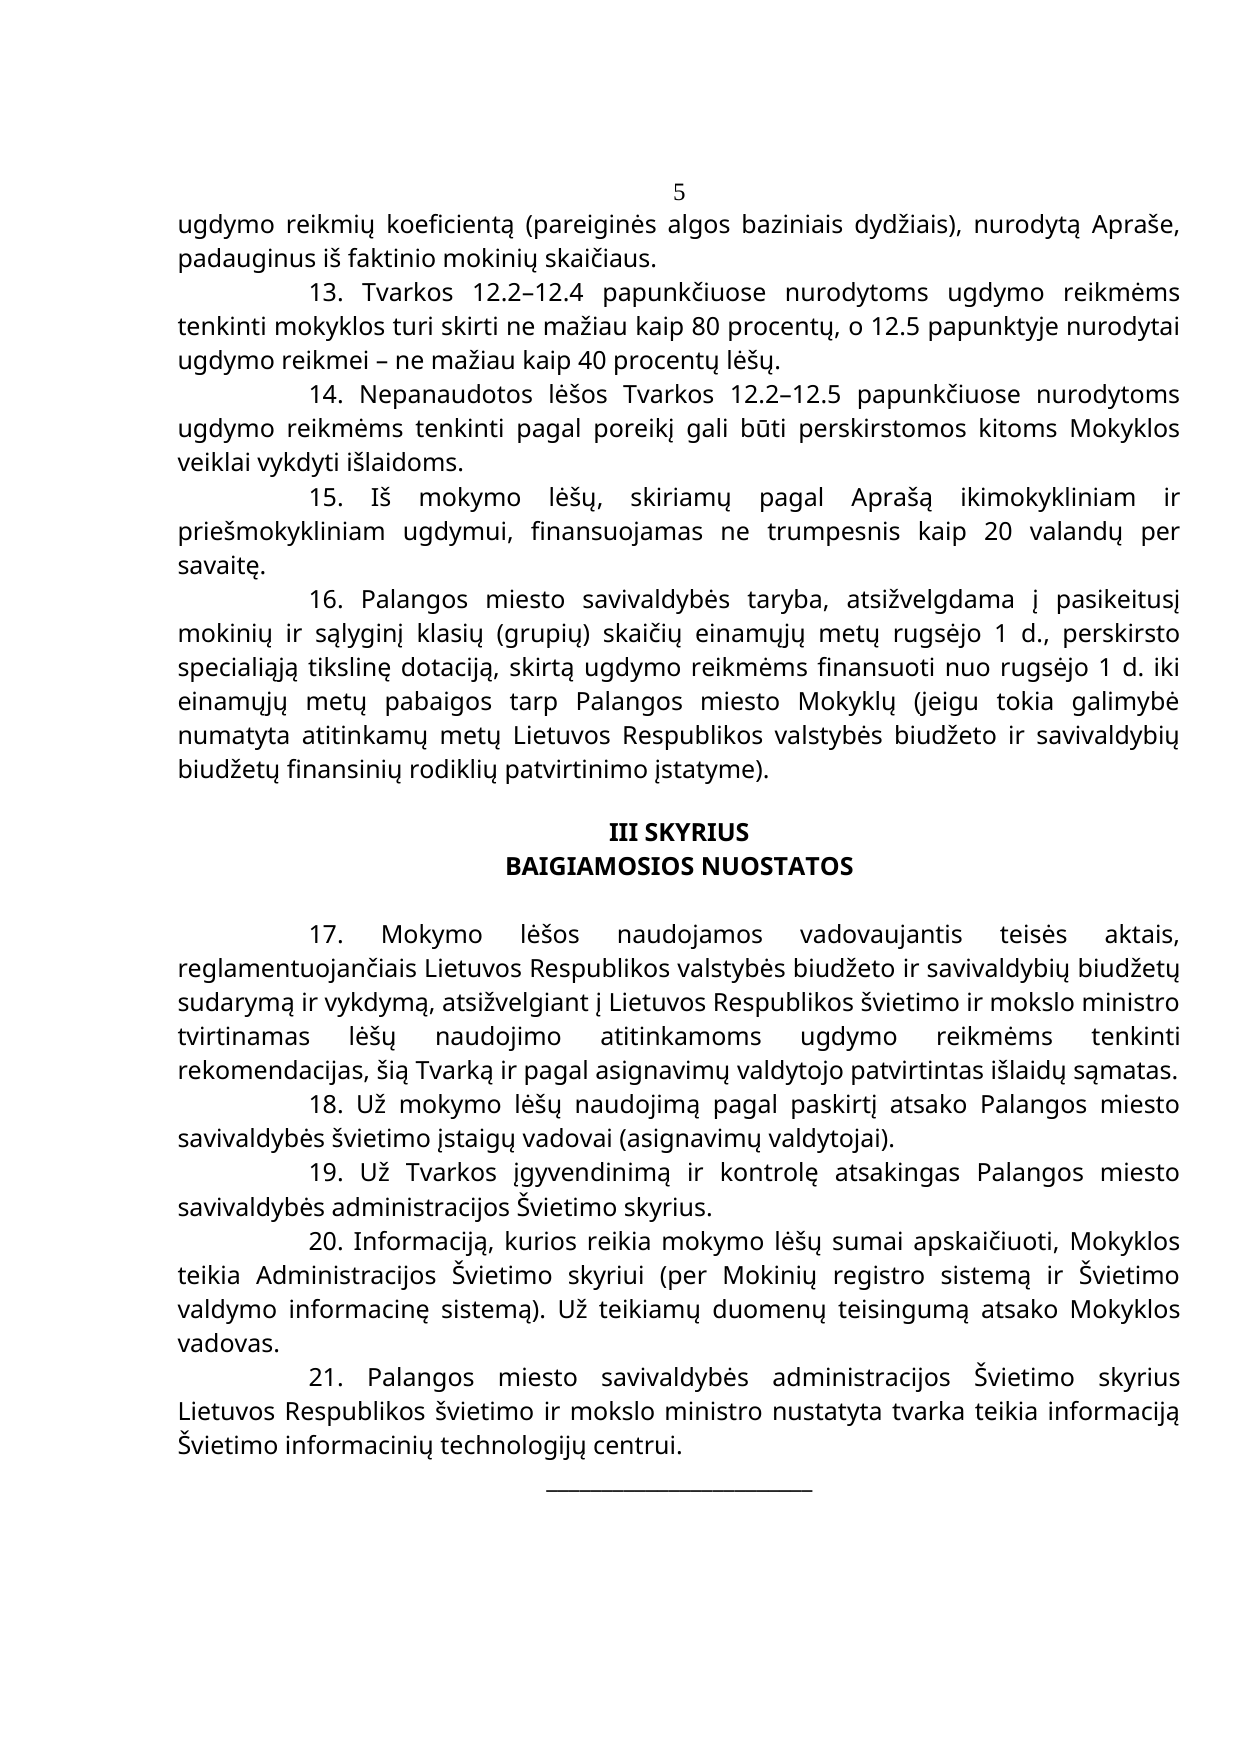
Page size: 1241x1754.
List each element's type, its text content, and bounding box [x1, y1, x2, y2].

text 17. Mokymo lėšos naudojamos vadovaujantis teisės aktais, reglamentuojančiais Lietuvos Respublikos valstybės biudžeto ir savivaldybių biudžetų sudarymą ir vykdymą, atsižvelgiant į Lietuvos Respublikos švietimo ir mokslo ministro tvirtinamas lėšų naudojimo atitinkamoms ugdymo reikmėms tenkinti rekomendacijas, šią Tvarką ir pagal asignavimų valdytojo patvirtintas išlaidų sąmatas. [177, 917, 1181, 1087]
text ugdymo reikmių koeficientą (pareiginės algos baziniais dydžiais), nurodytą Apraše, padauginus iš faktinio mokinių skaičiaus. [177, 207, 1181, 275]
text 20. Informaciją, kurios reikia mokymo lėšų sumai apskaičiuoti, Mokyklos teikia Administracijos Švietimo skyriui (per Mokinių registro sistemą ir Švietimo valdymo informacinę sistemą). Už teikiamų duomenų teisingumą atsako Mokyklos vadovas. [177, 1223, 1181, 1359]
text 15. Iš mokymo lėšų, skiriamų pagal Aprašą ikimokykliniam ir priešmokykliniam ugdymui, finansuojamas ne trumpesnis kaip 20 valandų per savaitę. [177, 479, 1181, 581]
text BAIGIAMOSIOS NUOSTATOS [177, 848, 1181, 883]
text ________________________ [177, 1462, 1181, 1496]
text 18. Už mokymo lėšų naudojimą pagal paskirtį atsako Palangos miesto savivaldybės švietimo įstaigų vadovai (asignavimų valdytojai). [177, 1087, 1181, 1155]
text 14. Nepanaudotos lėšos Tvarkos 12.2–12.5 papunkčiuose nurodytoms ugdymo reikmėms tenkinti pagal poreikį gali būti perskirstomos kitoms Mokyklos veiklai vykdyti išlaidoms. [177, 377, 1181, 479]
text 16. Palangos miesto savivaldybės taryba, atsižvelgdama į pasikeitusį mokinių ir sąlyginį klasių (grupių) skaičių einamųjų metų rugsėjo 1 d., perskirsto specialiąją tikslinę dotaciją, skirtą ugdymo reikmėms finansuoti nuo rugsėjo 1 d. iki einamųjų metų pabaigos tarp Palangos miesto Mokyklų (jeigu tokia galimybė numatyta atitinkamų metų Lietuvos Respublikos valstybės biudžeto ir savivaldybių biudžetų finansinių rodiklių patvirtinimo įstatyme). [177, 581, 1181, 786]
text 13. Tvarkos 12.2–12.4 papunkčiuose nurodytoms ugdymo reikmėms tenkinti mokyklos turi skirti ne mažiau kaip 80 procentų, o 12.5 papunktyje nurodytai ugdymo reikmei – ne mažiau kaip 40 procentų lėšų. [177, 275, 1181, 377]
text 19. Už Tvarkos įgyvendinimą ir kontrolę atsakingas Palangos miesto savivaldybės administracijos Švietimo skyrius. [177, 1155, 1181, 1223]
text III SKYRIUS [177, 814, 1181, 848]
text 21. Palangos miesto savivaldybės administracijos Švietimo skyrius Lietuvos Respublikos švietimo ir mokslo ministro nustatyta tvarka teikia informaciją Švietimo informacinių technologijų centrui. [177, 1359, 1181, 1462]
